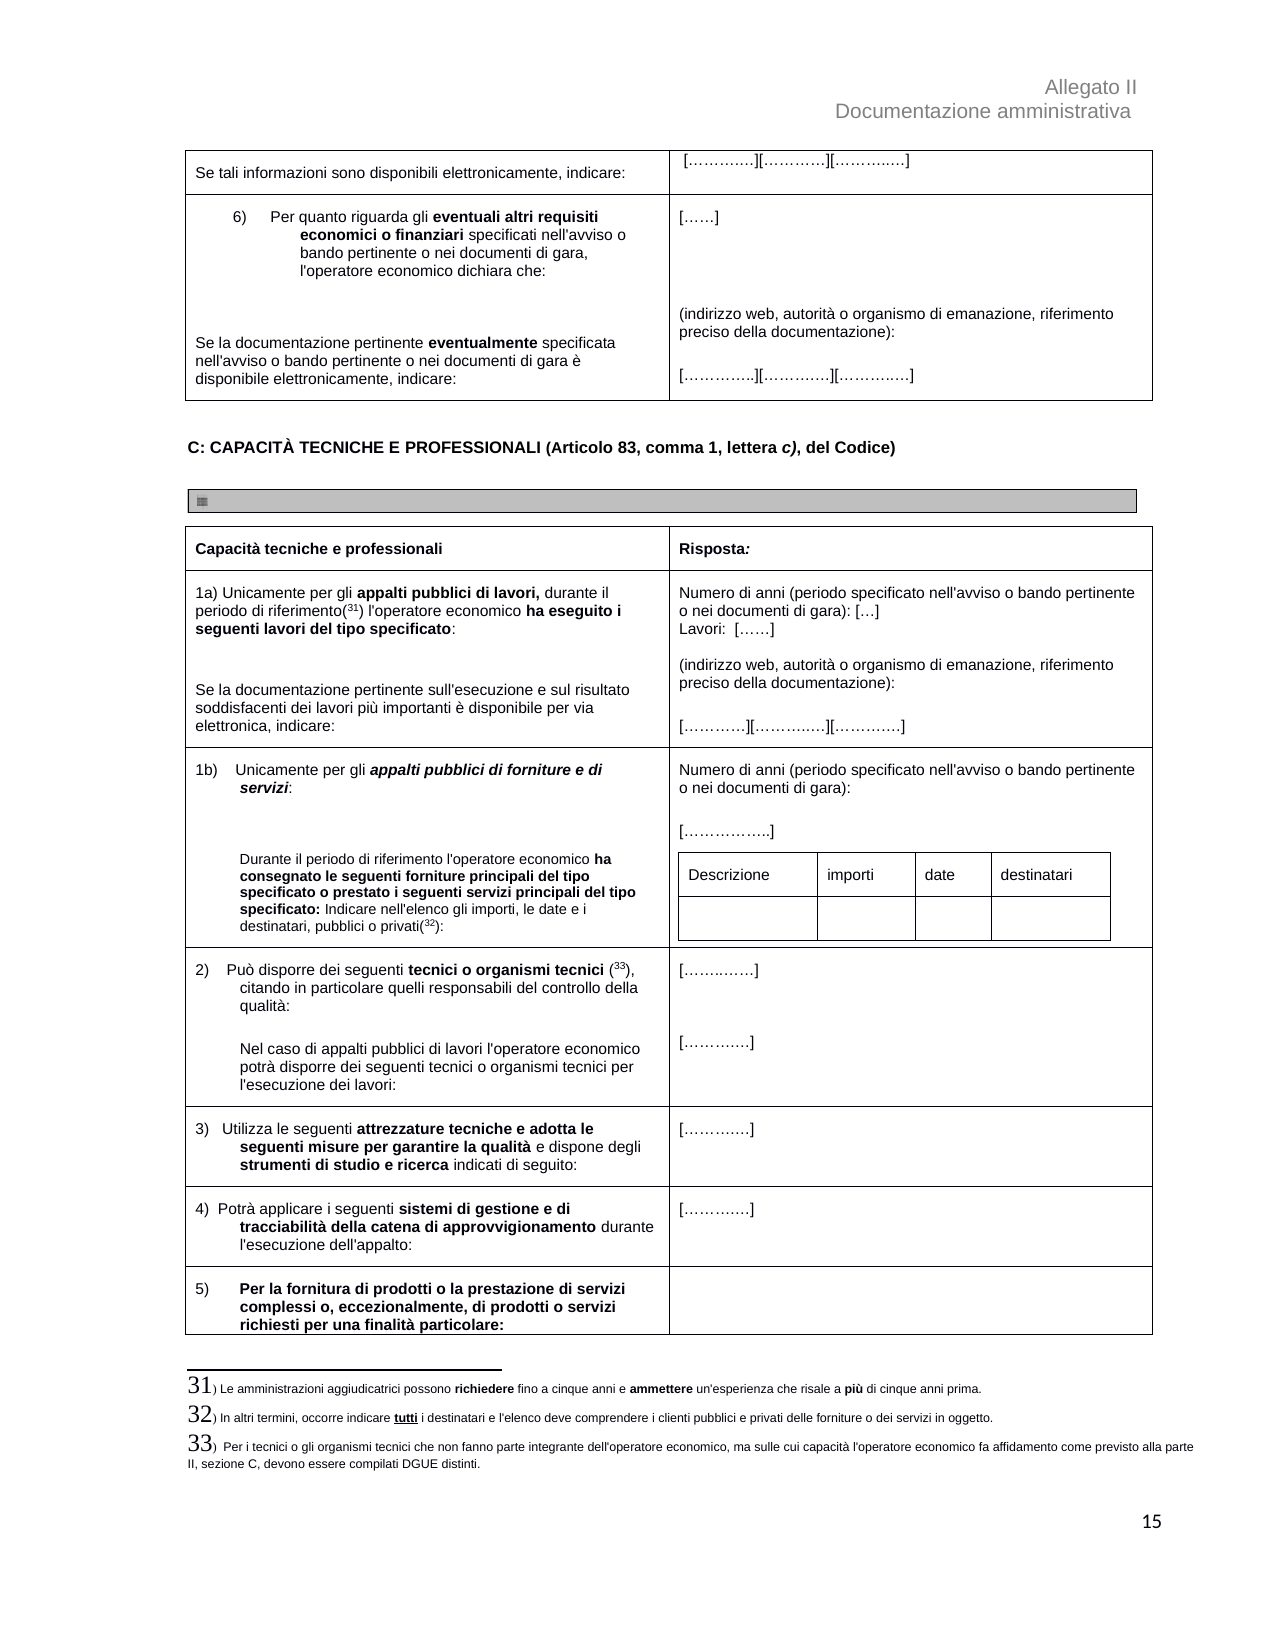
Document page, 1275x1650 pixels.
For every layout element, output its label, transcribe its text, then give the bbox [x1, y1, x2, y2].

table_cell Se tali informazioni sono disponibili elettronicamente, indicare: [186, 151, 669, 194]
table_cell [916, 897, 991, 940]
table_cell Per quanto riguarda gli eventuali altri requisiti economici o finanziari specificati nell'avviso o bando pertinente o nei documenti di gara, l'operatore economico dichiara che: Se la documentazione pertinente eventualmente specificata nell'avviso o bando pertinente o nei documenti di gara è disponibile elettronicamente, indicare: [186, 195, 669, 400]
table_header Descrizione [679, 853, 817, 896]
table_cell [992, 897, 1110, 940]
title C: Capacità tecniche e professionali (Articolo 83, comma 1, lettera c), del Codice) [187, 438, 1137, 457]
table_cell [……….…] [670, 1187, 1152, 1266]
table_cell 1a) Unicamente per gli appalti pubblici di lavori, durante il periodo di riferimento() l'operatore economico ha eseguito i seguenti lavori del tipo specificato: Se la documentazione pertinente sull'esecuzione e sul risultato soddisfacenti dei lavori più importanti è disponibile per via elettronica, indicare: [186, 571, 669, 747]
table_header destinatari [992, 853, 1110, 896]
table_cell Numero di anni (periodo specificato nell'avviso o bando pertinente o nei documenti di gara): […] Lavori: [……] (indirizzo web, autorità o organismo di emanazione, riferimento preciso della documentazione): […………][………..…][……….…] [670, 571, 1152, 747]
text Tale Sezione è da compilare solo se le informazioni sono state richieste espressamente dall’amministrazione aggiudicatrice o dall’ente aggiudicatore nell’avviso o bando pertinente o nei documenti di gara. [189, 490, 1136, 512]
table_cell 2) Può disporre dei seguenti tecnici o organismi tecnici (), citando in particolare quelli responsabili del controllo della qualità: Nel caso di appalti pubblici di lavori l'operatore economico potrà disporre dei seguenti tecnici o organismi tecnici per l'esecuzione dei lavori: [186, 948, 669, 1106]
table_header Capacità tecniche e professionali [186, 527, 669, 570]
table_cell [679, 897, 817, 940]
table_cell 5) Per la fornitura di prodotti o la prestazione di servizi complessi o, eccezionalmente, di prodotti o servizi richiesti per una finalità particolare: [186, 1267, 669, 1334]
table_cell 4) Potrà applicare i seguenti sistemi di gestione e di tracciabilità della catena di approvvigionamento durante l'esecuzione dell'appalto: [186, 1187, 669, 1266]
table_header importi [818, 853, 915, 896]
table_cell [……..……] [……….…] [670, 948, 1152, 1106]
table_cell [818, 897, 915, 940]
table_cell 3) Utilizza le seguenti attrezzature tecniche e adotta le seguenti misure per garantire la qualità e dispone degli strumenti di studio e ricerca indicati di seguito: [186, 1107, 669, 1186]
table_header date [916, 853, 991, 896]
table_header Risposta: [670, 527, 1152, 570]
table_cell 1b) Unicamente per gli appalti pubblici di forniture e di servizi: Durante il periodo di riferimento l'operatore economico ha consegnato le seguenti forniture principali del tipo specificato o prestato i seguenti servizi principali del tipo specificato: Indicare nell'elenco gli importi, le date e i destinatari, pubblici o privati(): [186, 748, 669, 947]
table_cell [670, 1267, 1152, 1334]
table_cell [……] (indirizzo web, autorità o organismo di emanazione, riferimento preciso della documentazione): […………..][……….…][………..…] [670, 195, 1152, 400]
table_cell Numero di anni (periodo specificato nell'avviso o bando pertinente o nei documenti di gara): [……………..] [670, 748, 1152, 947]
table_cell [……….…][…………][………..…] [670, 151, 1152, 194]
table_cell [……….…] [670, 1107, 1152, 1186]
